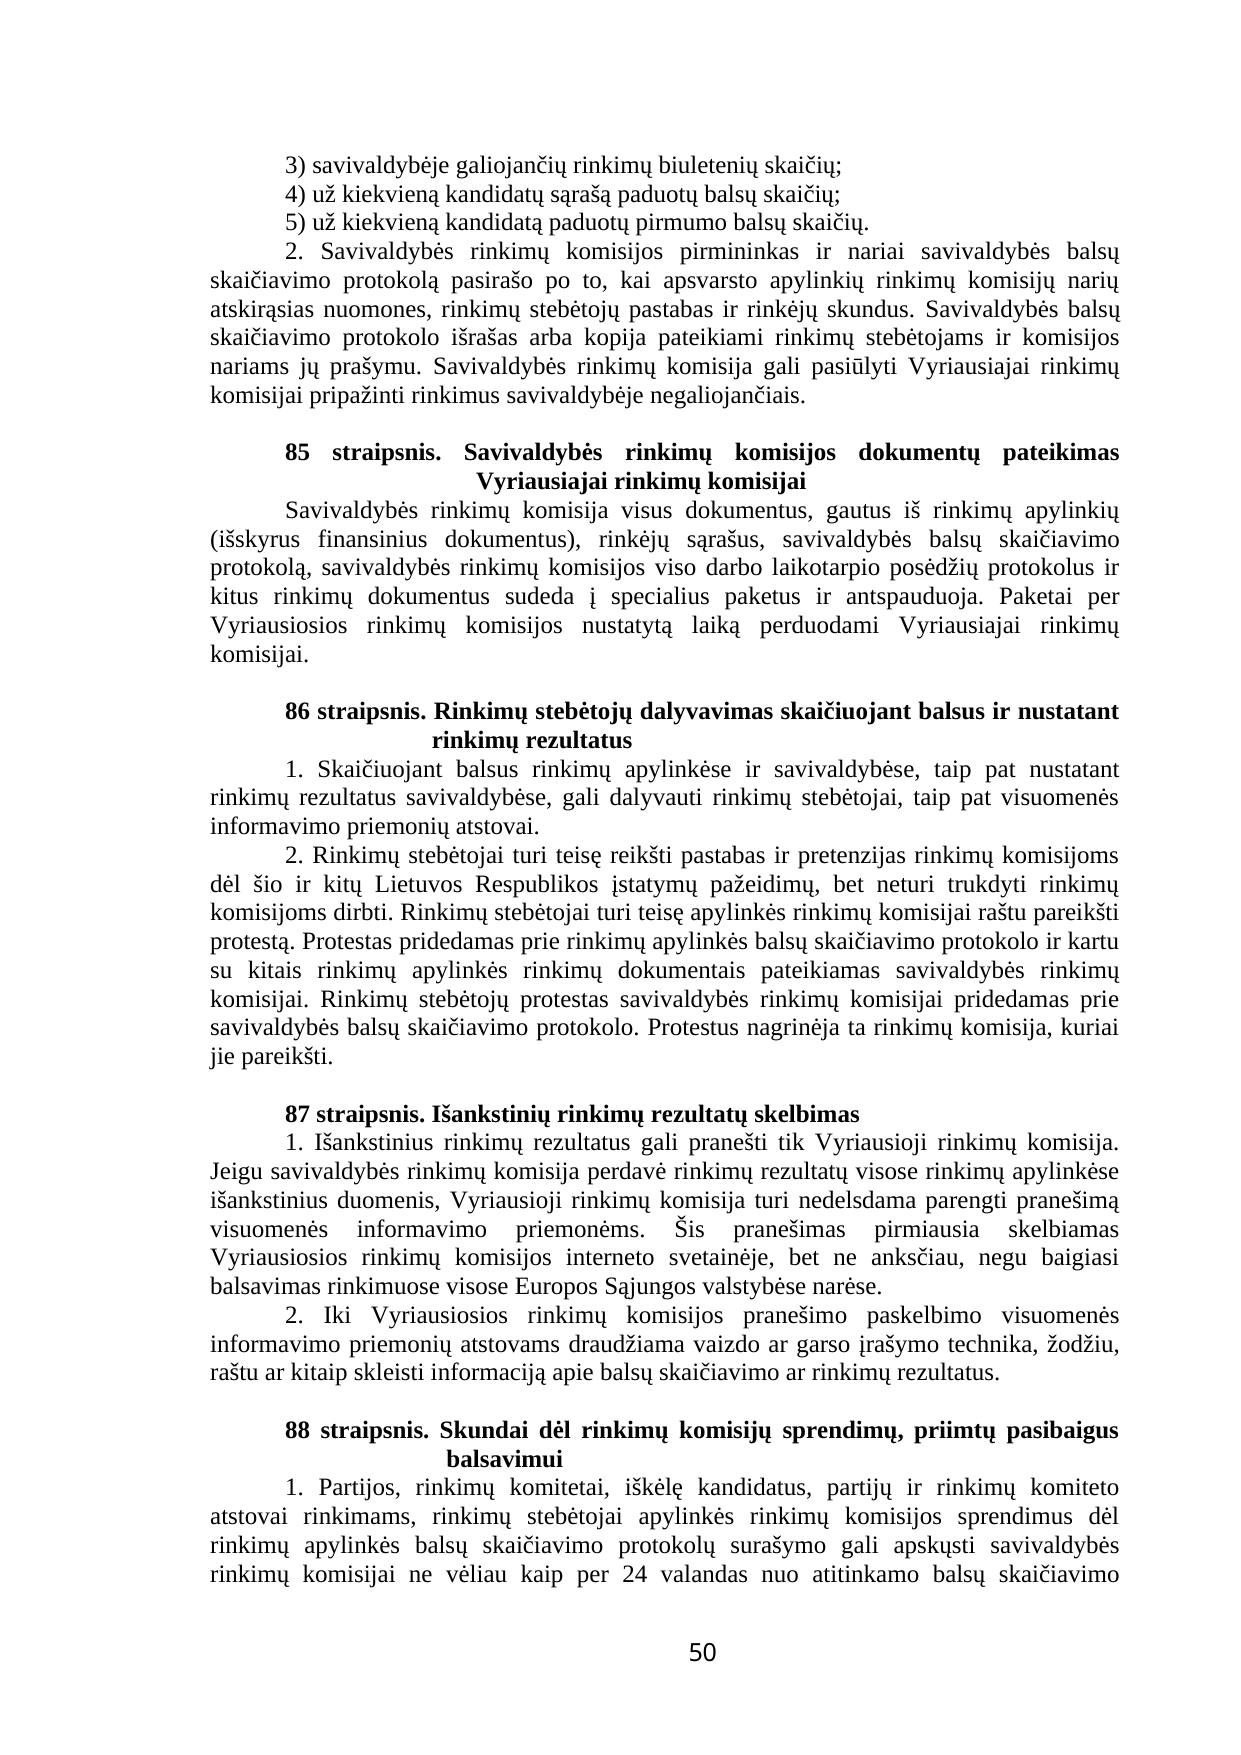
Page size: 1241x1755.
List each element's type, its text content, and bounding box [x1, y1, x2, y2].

text 88 straipsnis. Skundai dėl rinkimų komisijų sprendimų, priimtų pasibaigus balsavimui [285, 1415, 1120, 1472]
text 87 straipsnis. Išankstinių rinkimų rezultatų skelbimas [210, 1099, 1120, 1127]
text 2. Iki Vyriausiosios rinkimų komisijos pranešimo paskelbimo visuomenės informavimo priemonių atstovams draudžiama vaizdo ar garso įrašymo technika, žodžiu, raštu ar kitaip skleisti informaciją apie balsų skaičiavimo ar rinkimų rezultatus. [210, 1300, 1120, 1386]
text 1. Partijos, rinkimų komitetai, iškėlę kandidatus, partijų ir rinkimų komiteto atstovai rinkimams, rinkimų stebėtojai apylinkės rinkimų komisijos sprendimus dėl rinkimų apylinkės balsų skaičiavimo protokolų surašymo gali apskųsti savivaldybės rinkimų komisijai ne vėliau kaip per 24 valandas nuo atitinkamo balsų skaičiavimo [210, 1472, 1120, 1587]
text Savivaldybės rinkimų komisija visus dokumentus, gautus iš rinkimų apylinkių (išskyrus finansinius dokumentus), rinkėjų sąrašus, savivaldybės balsų skaičiavimo protokolą, savivaldybės rinkimų komisijos viso darbo laikotarpio posėdžių protokolus ir kitus rinkimų dokumentus sudeda į specialius paketus ir antspauduoja. Paketai per Vyriausiosios rinkimų komisijos nustatytą laiką perduodami Vyriausiajai rinkimų komisijai. [210, 495, 1120, 667]
text 4) už kiekvieną kandidatų sąrašą paduotų balsų skaičių; [210, 179, 1120, 207]
text 86 straipsnis. Rinkimų stebėtojų dalyvavimas skaičiuojant balsus ir nustatant rinkimų rezultatus [285, 696, 1120, 754]
text 5) už kiekvieną kandidatą paduotų pirmumo balsų skaičių. [210, 207, 1120, 236]
text 3) savivaldybėje galiojančių rinkimų biuletenių skaičių; [210, 150, 1120, 179]
text 1. Skaičiuojant balsus rinkimų apylinkėse ir savivaldybėse, taip pat nustatant rinkimų rezultatus savivaldybėse, gali dalyvauti rinkimų stebėtojai, taip pat visuomenės informavimo priemonių atstovai. [210, 754, 1120, 840]
text 85 straipsnis. Savivaldybės rinkimų komisijos dokumentų pateikimas Vyriausiajai rinkimų komisijai [285, 437, 1120, 495]
text 2. Rinkimų stebėtojai turi teisę reikšti pastabas ir pretenzijas rinkimų komisijoms dėl šio ir kitų Lietuvos Respublikos įstatymų pažeidimų, bet neturi trukdyti rinkimų komisijoms dirbti. Rinkimų stebėtojai turi teisę apylinkės rinkimų komisijai raštu pareikšti protestą. Protestas pridedamas prie rinkimų apylinkės balsų skaičiavimo protokolo ir kartu su kitais rinkimų apylinkės rinkimų dokumentais pateikiamas savivaldybės rinkimų komisijai. Rinkimų stebėtojų protestas savivaldybės rinkimų komisijai pridedamas prie savivaldybės balsų skaičiavimo protokolo. Protestus nagrinėja ta rinkimų komisija, kuriai jie pareikšti. [210, 840, 1120, 1070]
text 2. Savivaldybės rinkimų komisijos pirmininkas ir nariai savivaldybės balsų skaičiavimo protokolą pasirašo po to, kai apsvarsto apylinkių rinkimų komisijų narių atskirąsias nuomones, rinkimų stebėtojų pastabas ir rinkėjų skundus. Savivaldybės balsų skaičiavimo protokolo išrašas arba kopija pateikiami rinkimų stebėtojams ir komisijos nariams jų prašymu. Savivaldybės rinkimų komisija gali pasiūlyti Vyriausiajai rinkimų komisijai pripažinti rinkimus savivaldybėje negaliojančiais. [210, 236, 1120, 409]
text 1. Išankstinius rinkimų rezultatus gali pranešti tik Vyriausioji rinkimų komisija. Jeigu savivaldybės rinkimų komisija perdavė rinkimų rezultatų visose rinkimų apylinkėse išankstinius duomenis, Vyriausioji rinkimų komisija turi nedelsdama parengti pranešimą visuomenės informavimo priemonėms. Šis pranešimas pirmiausia skelbiamas Vyriausiosios rinkimų komisijos interneto svetainėje, bet ne anksčiau, negu baigiasi balsavimas rinkimuose visose Europos Sąjungos valstybėse narėse. [210, 1127, 1120, 1300]
